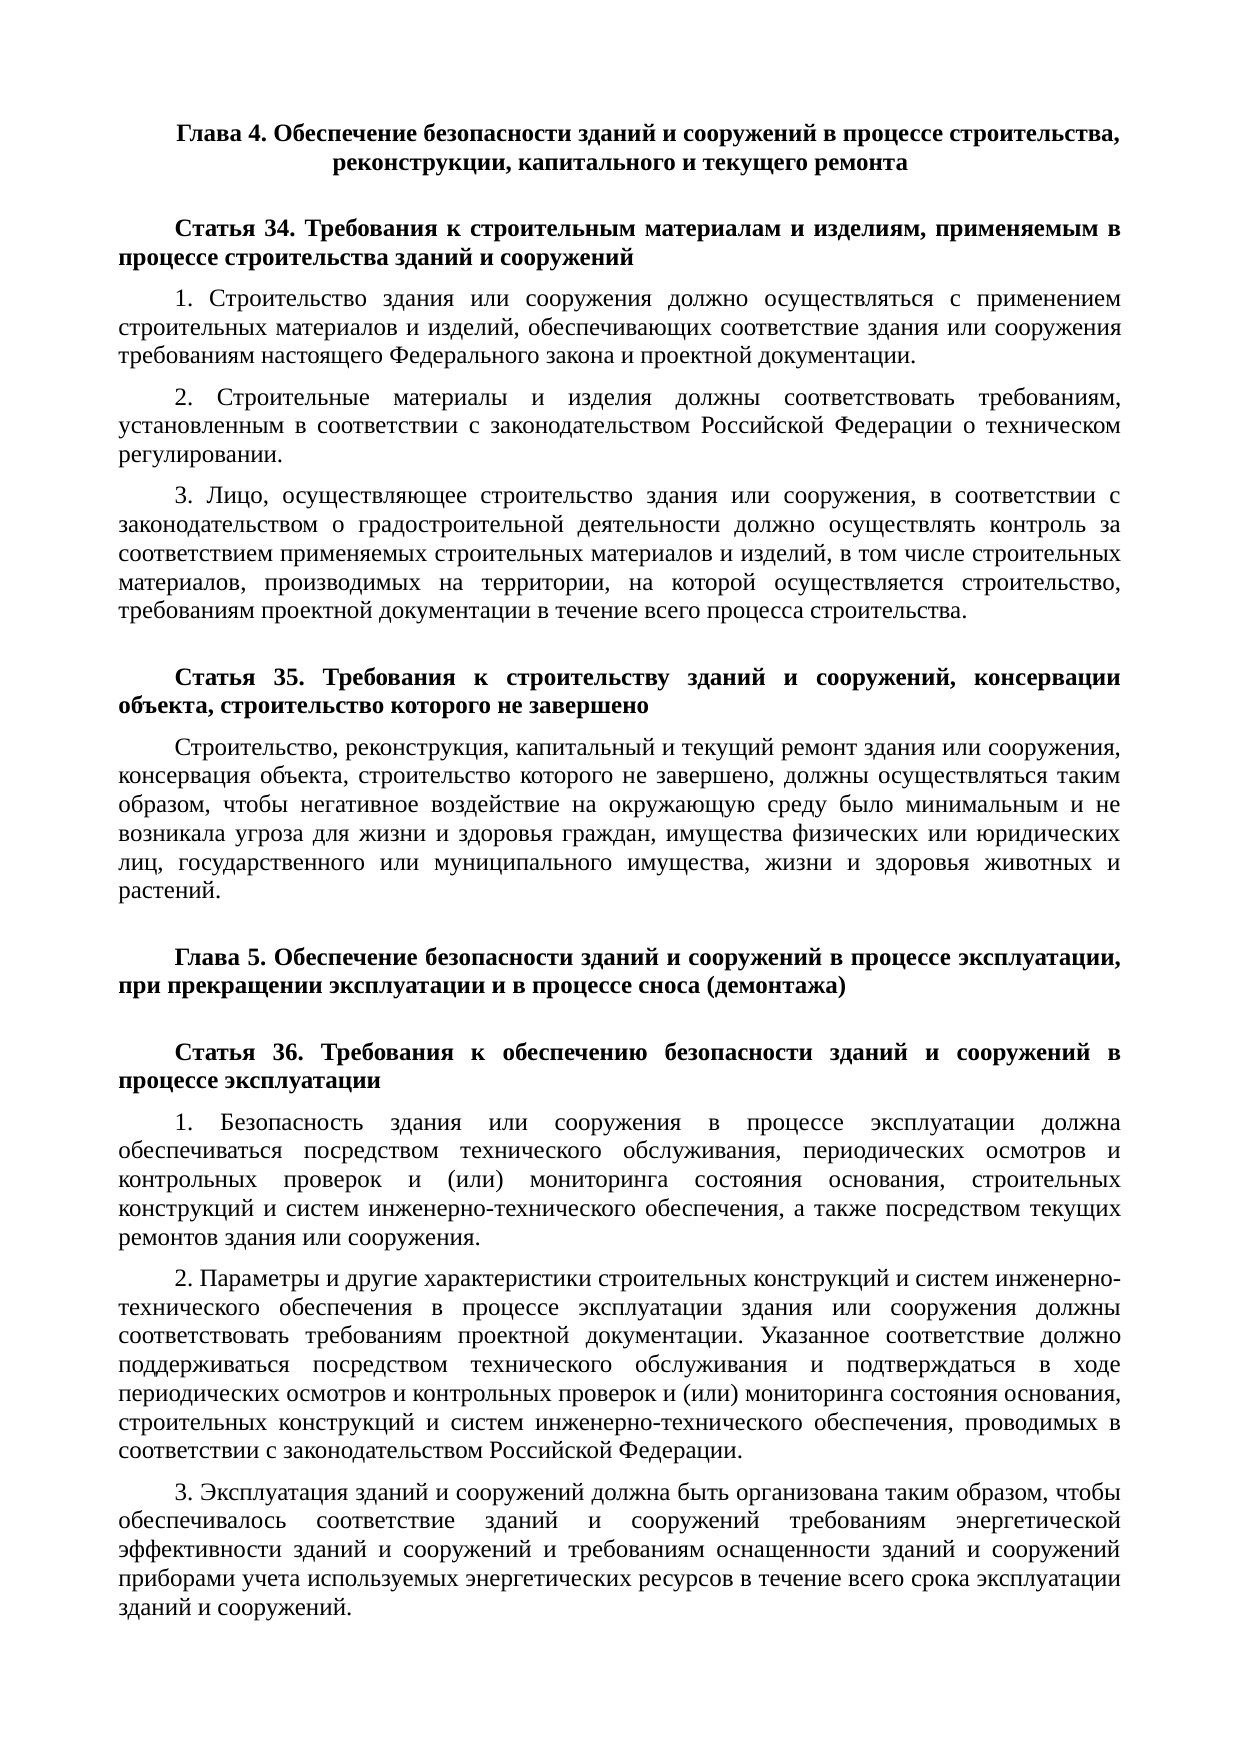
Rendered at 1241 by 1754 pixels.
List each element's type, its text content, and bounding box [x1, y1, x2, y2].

text 1. Безопасность здания или сооружения в процессе эксплуатации должна обеспечиваться посредством технического обслуживания, периодических осмотров и контрольных проверок и (или) мониторинга состояния основания, строительных конструкций и систем инженерно-технического обеспечения, а также посредством текущих ремонтов здания или сооружения. [118, 1107, 1122, 1251]
text 3. Эксплуатация зданий и сооружений должна быть организована таким образом, чтобы обеспечивалось соответствие зданий и сооружений требованиям энергетической эффективности зданий и сооружений и требованиям оснащенности зданий и сооружений приборами учета используемых энергетических ресурсов в течение всего срока эксплуатации зданий и сооружений. [118, 1477, 1122, 1621]
text 3. Лицо, осуществляющее строительство здания или сооружения, в соответствии с законодательством о градостроительной деятельности должно осуществлять контроль за соответствием применяемых строительных материалов и изделий, в том числе строительных материалов, производимых на территории, на которой осуществляется строительство, требованиям проектной документации в течение всего процесса строительства. [118, 481, 1122, 624]
subtitle Глава 5. Обеспечение безопасности зданий и сооружений в процессе эксплуатации, при прекращении эксплуатации и в процессе сноса (демонтажа) [118, 942, 1122, 999]
subtitle Статья 36. Требования к обеспечению безопасности зданий и сооружений в процессе эксплуатации [118, 1037, 1122, 1094]
subtitle Глава 4. Обеспечение безопасности зданий и сооружений в процессе строительства, реконструкции, капитального и текущего ремонта [118, 118, 1122, 176]
text 1. Строительство здания или сооружения должно осуществляться с применением строительных материалов и изделий, обеспечивающих соответствие здания или сооружения требованиям настоящего Федерального закона и проектной документации. [118, 283, 1122, 369]
text 2. Строительные материалы и изделия должны соответствовать требованиям, установленным в соответствии с законодательством Российской Федерации о техническом регулировании. [118, 382, 1122, 468]
subtitle Статья 35. Требования к строительству зданий и сооружений, консервации объекта, строительство которого не завершено [118, 662, 1122, 719]
text 2. Параметры и другие характеристики строительных конструкций и систем инженерно-технического обеспечения в процессе эксплуатации здания или сооружения должны соответствовать требованиям проектной документации. Указанное соответствие должно поддерживаться посредством технического обслуживания и подтверждаться в ходе периодических осмотров и контрольных проверок и (или) мониторинга состояния основания, строительных конструкций и систем инженерно-технического обеспечения, проводимых в соответствии с законодательством Российской Федерации. [118, 1263, 1122, 1464]
text Строительство, реконструкция, капитальный и текущий ремонт здания или сооружения, консервация объекта, строительство которого не завершено, должны осуществляться таким образом, чтобы негативное воздействие на окружающую среду было минимальным и не возникала угроза для жизни и здоровья граждан, имущества физических или юридических лиц, государственного или муниципального имущества, жизни и здоровья животных и растений. [118, 732, 1122, 904]
subtitle Статья 34. Требования к строительным материалам и изделиям, применяемым в процессе строительства зданий и сооружений [118, 213, 1122, 271]
